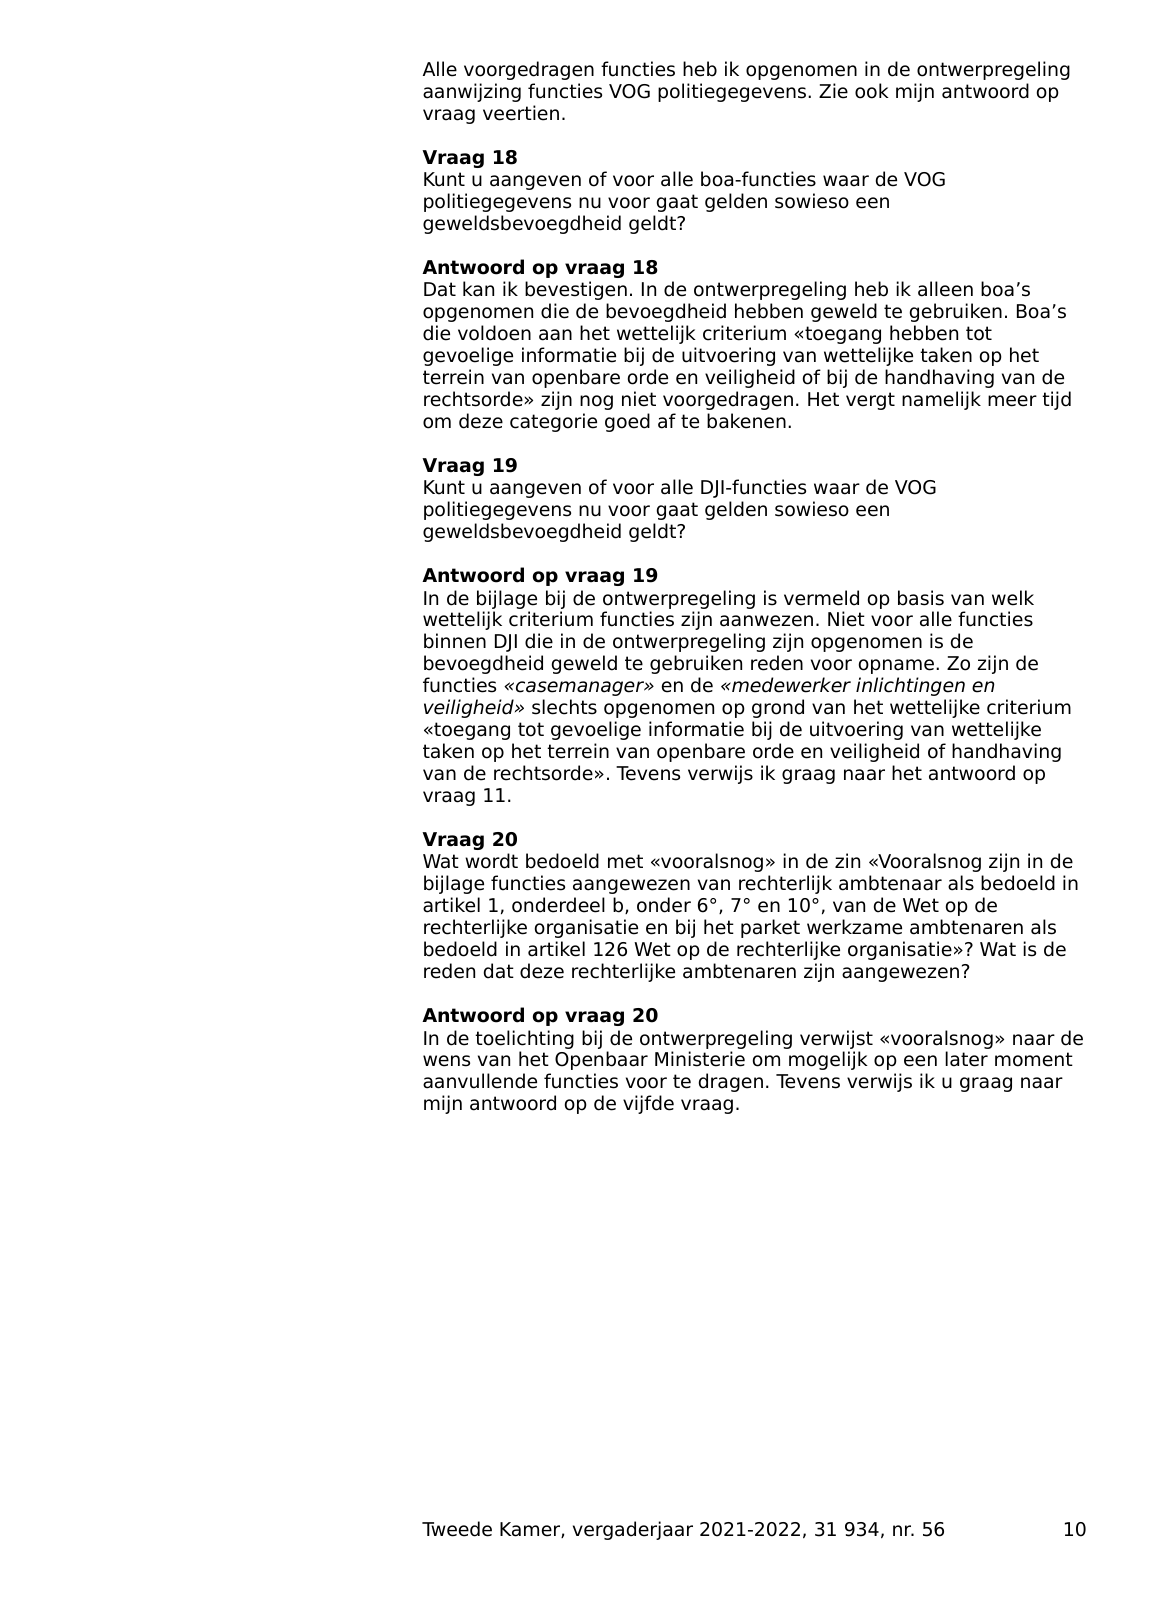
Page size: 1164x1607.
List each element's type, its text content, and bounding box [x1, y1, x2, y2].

text Vraag 19 [422, 455, 1087, 477]
text Kunt u aangeven of voor alle boa-functies waar de VOG politiegegevens nu voor gaat gelden sowieso een geweldsbevoegdheid geldt? [422, 169, 1087, 235]
text In de bijlage bij de ontwerpregeling is vermeld op basis van welk wettelijk criterium functies zijn aanwezen. Niet voor alle functies binnen DJI die in de ontwerpregeling zijn opgenomen is de bevoegdheid geweld te gebruiken reden voor opname. Zo zijn de functies «casemanager» en de «medewerker inlichtingen en veiligheid» slechts opgenomen op grond van het wettelijke criterium «toegang tot gevoelige informatie bij de uitvoering van wettelijke taken op het terrein van openbare orde en veiligheid of handhaving van de rechtsorde». Tevens verwijs ik graag naar het antwoord op vraag 11. [422, 587, 1087, 807]
text In de toelichting bij de ontwerpregeling verwijst «vooralsnog» naar de wens van het Openbaar Ministerie om mogelijk op een later moment aanvullende functies voor te dragen. Tevens verwijs ik u graag naar mijn antwoord op de vijfde vraag. [422, 1027, 1087, 1115]
text Alle voorgedragen functies heb ik opgenomen in de ontwerpregeling aanwijzing functies VOG politiegegevens. Zie ook mijn antwoord op vraag veertien. [422, 59, 1087, 125]
text Wat wordt bedoeld met «vooralsnog» in de zin «Vooralsnog zijn in de bijlage functies aangewezen van rechterlijk ambtenaar als bedoeld in artikel 1, onderdeel b, onder 6°, 7° en 10°, van de Wet op de rechterlijke organisatie en bij het parket werkzame ambtenaren als bedoeld in artikel 126 Wet op de rechterlijke organisatie»? Wat is de reden dat deze rechterlijke ambtenaren zijn aangewezen? [422, 851, 1087, 983]
text Dat kan ik bevestigen. In de ontwerpregeling heb ik alleen boa’s opgenomen die de bevoegdheid hebben geweld te gebruiken. Boa’s die voldoen aan het wettelijk criterium «toegang hebben tot gevoelige informatie bij de uitvoering van wettelijke taken op het terrein van openbare orde en veiligheid of bij de handhaving van de rechtsorde» zijn nog niet voorgedragen. Het vergt namelijk meer tijd om deze categorie goed af te bakenen. [422, 279, 1087, 433]
text Antwoord op vraag 19 [422, 565, 1087, 587]
text Kunt u aangeven of voor alle DJI-functies waar de VOG politiegegevens nu voor gaat gelden sowieso een geweldsbevoegdheid geldt? [422, 477, 1087, 543]
text Antwoord op vraag 18 [422, 257, 1087, 279]
text Vraag 18 [422, 147, 1087, 169]
text Vraag 20 [422, 829, 1087, 851]
text Antwoord op vraag 20 [422, 1005, 1087, 1027]
